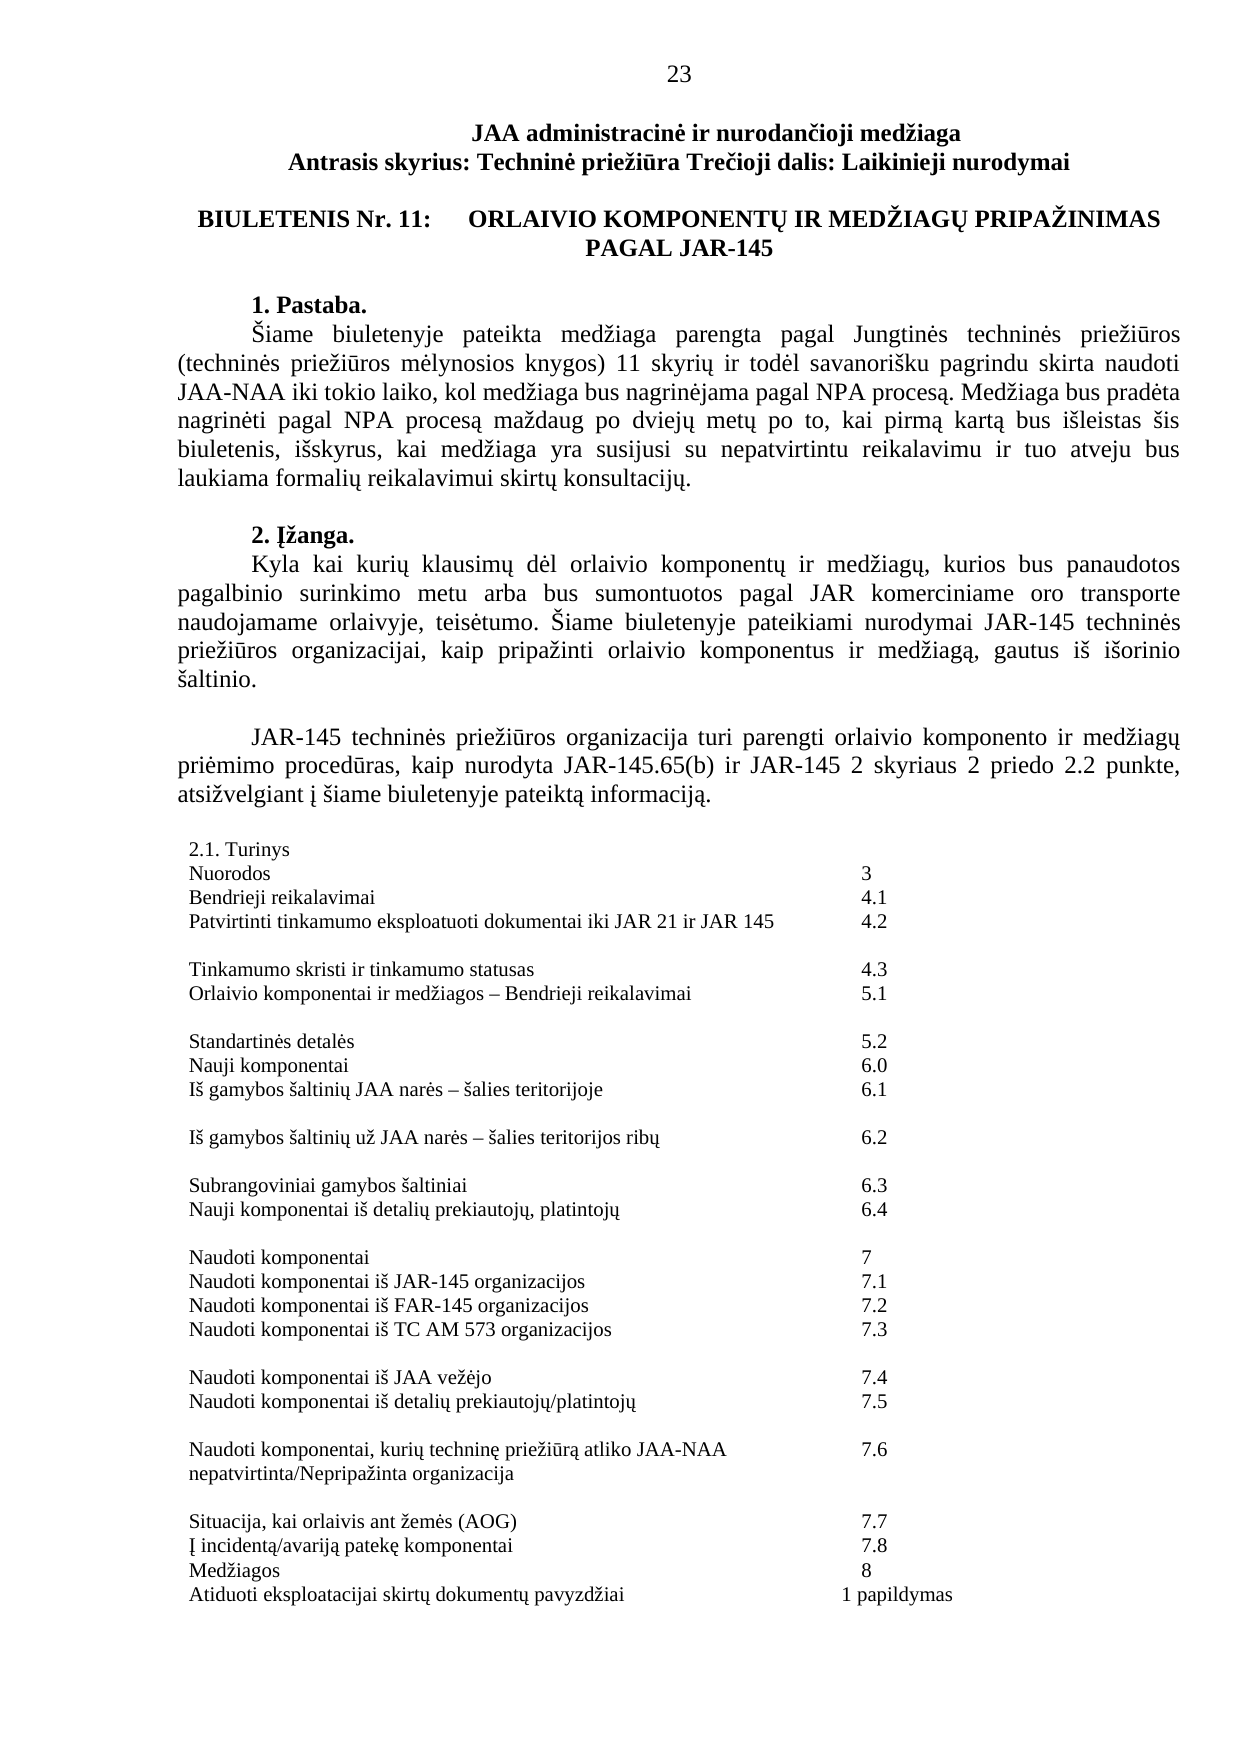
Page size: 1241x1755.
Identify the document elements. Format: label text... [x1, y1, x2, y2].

table_cell 1 papildymas [830, 1582, 1181, 1629]
table_cell Subrangoviniai gamybos šaltiniai [177, 1173, 830, 1197]
table_cell Patvirtinti tinkamumo eksploatuoti dokumentai iki JAR 21 ir JAR 145 [177, 909, 830, 957]
table_cell 4.2 [830, 909, 1181, 957]
table_cell Į incidentą/avariją patekę komponentai [177, 1534, 830, 1557]
text Antrasis skyrius: Techninė priežiūra Trečioji dalis: Laikinieji nurodymai [177, 147, 1181, 176]
table_cell Iš gamybos šaltinių už JAA narės – šalies teritorijos ribų [177, 1125, 830, 1173]
table_cell 5.2 [830, 1029, 1181, 1053]
text JAA administracinė ir nurodančioji medžiaga [177, 118, 1181, 147]
table_cell 7.1 [830, 1269, 1181, 1293]
table_cell 6.4 [830, 1197, 1181, 1245]
table_cell 7.2 [830, 1293, 1181, 1317]
table_cell 7.8 [830, 1534, 1181, 1557]
table_cell 7.3 [830, 1317, 1181, 1365]
table_cell 5.1 [830, 981, 1181, 1029]
text JAR-145 techninės priežiūros organizacija turi parengti orlaivio komponento ir medžiagų priėmimo procedūras, kaip nurodyta JAR-145.65(b) ir JAR-145 2 skyriaus 2 priedo 2.2 punkte, atsižvelgiant į šiame biuletenyje pateiktą informaciją. [177, 722, 1181, 808]
table_cell Nauji komponentai iš detalių prekiautojų, platintojų [177, 1197, 830, 1245]
table_cell Medžiagos [177, 1558, 830, 1582]
table_cell 3 [830, 861, 1181, 885]
table_cell 4.1 [830, 885, 1181, 909]
table_header 2.1. Turinys [177, 837, 1181, 861]
text BIULETENIS Nr. 11: ORLAIVIO KOMPONENTŲ IR MEDŽIAGŲ PRIPAŽINIMAS PAGAL JAR-145 [177, 204, 1181, 262]
table_cell Naudoti komponentai iš JAA vežėjo [177, 1365, 830, 1389]
text Kyla kai kurių klausimų dėl orlaivio komponentų ir medžiagų, kurios bus panaudotos pagalbinio surinkimo metu arba bus sumontuotos pagal JAR komerciniame oro transporte naudojamame orlaivyje, teisėtumo. Šiame biuletenyje pateikiami nurodymai JAR-145 techninės priežiūros organizacijai, kaip pripažinti orlaivio komponentus ir medžiagą, gautus iš išorinio šaltinio. [177, 549, 1181, 693]
table_cell 7.4 [830, 1365, 1181, 1389]
table_cell Nauji komponentai [177, 1053, 830, 1077]
table_cell Naudoti komponentai iš TC AM 573 organizacijos [177, 1317, 830, 1365]
table_cell Atiduoti eksploatacijai skirtų dokumentų pavyzdžiai [177, 1582, 830, 1629]
table_cell 7.6 [830, 1437, 1181, 1509]
table_cell Naudoti komponentai [177, 1245, 830, 1269]
table_cell Standartinės detalės [177, 1029, 830, 1053]
table_cell 7.5 [830, 1389, 1181, 1437]
table_cell 8 [830, 1558, 1181, 1582]
table_cell Naudoti komponentai iš FAR-145 organizacijos [177, 1293, 830, 1317]
table_cell Naudoti komponentai iš detalių prekiautojų/platintojų [177, 1389, 830, 1437]
table_cell Bendrieji reikalavimai [177, 885, 830, 909]
table_cell Naudoti komponentai iš JAR-145 organizacijos [177, 1269, 830, 1293]
table_cell Tinkamumo skristi ir tinkamumo statusas [177, 957, 830, 981]
table_cell 6.0 [830, 1053, 1181, 1077]
text 1. Pastaba. [177, 291, 1181, 319]
table_cell Orlaivio komponentai ir medžiagos – Bendrieji reikalavimai [177, 981, 830, 1029]
text Šiame biuletenyje pateikta medžiaga parengta pagal Jungtinės techninės priežiūros (techninės priežiūros mėlynosios knygos) 11 skyrių ir todėl savanorišku pagrindu skirta naudoti JAA-NAA iki tokio laiko, kol medžiaga bus nagrinėjama pagal NPA procesą. Medžiaga bus pradėta nagrinėti pagal NPA procesą maždaug po dviejų metų po to, kai pirmą kartą bus išleistas šis biuletenis, išskyrus, kai medžiaga yra susijusi su nepatvirtintu reikalavimu ir tuo atveju bus laukiama formalių reikalavimui skirtų konsultacijų. [177, 319, 1181, 492]
table_cell 6.1 [830, 1077, 1181, 1125]
table_cell Iš gamybos šaltinių JAA narės – šalies teritorijoje [177, 1077, 830, 1125]
table_cell Nuorodos [177, 861, 830, 885]
table_cell Naudoti komponentai, kurių techninę priežiūrą atliko JAA-NAA nepatvirtinta/Nepripažinta organizacija [177, 1437, 830, 1509]
table_cell 7.7 [830, 1509, 1181, 1533]
table_cell 4.3 [830, 957, 1181, 981]
table_cell 7 [830, 1245, 1181, 1269]
table_cell Situacija, kai orlaivis ant žemės (AOG) [177, 1509, 830, 1533]
text 2. Įžanga. [177, 521, 1181, 549]
table_cell 6.3 [830, 1173, 1181, 1197]
table_cell 6.2 [830, 1125, 1181, 1173]
